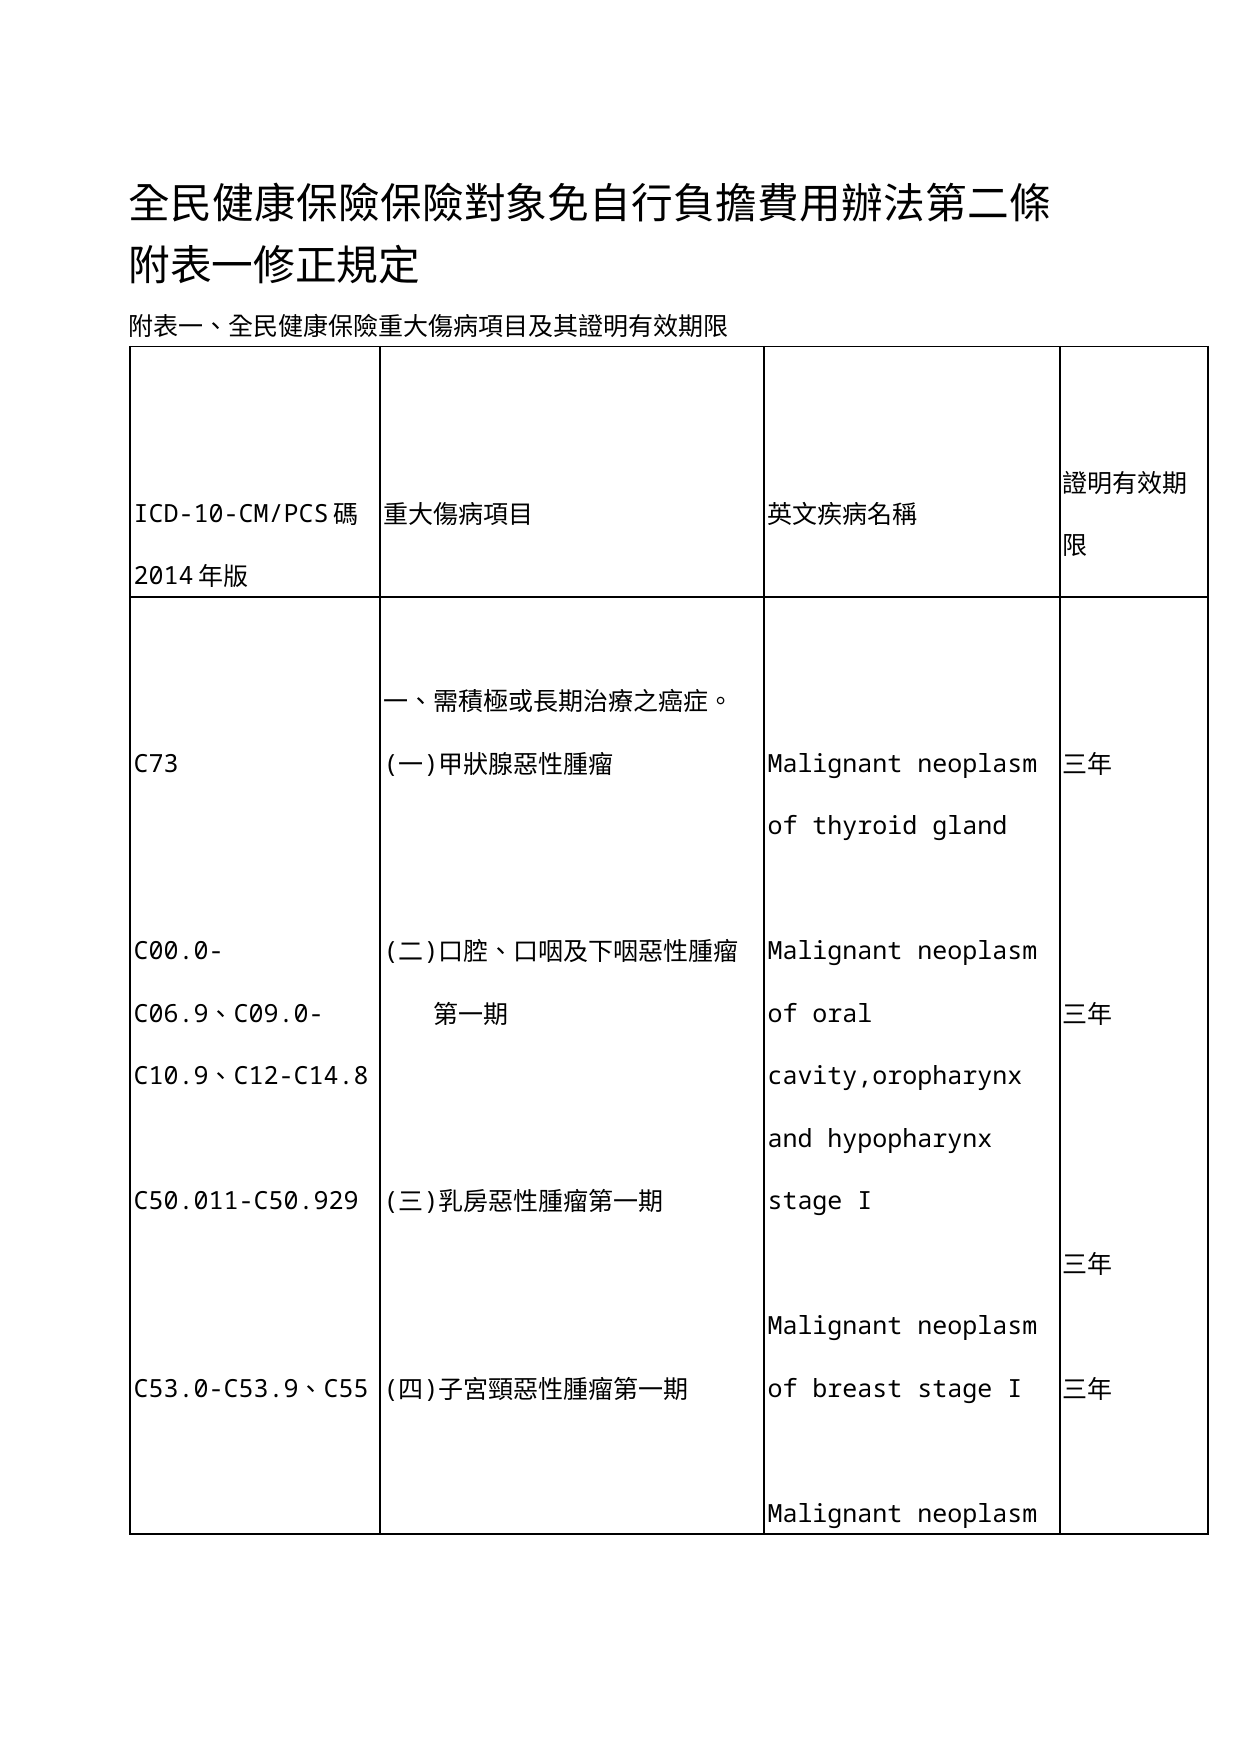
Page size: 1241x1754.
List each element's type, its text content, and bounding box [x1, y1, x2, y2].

table_header 英文疾病名稱 [765, 347, 1059, 596]
text 全民健康保險保險對象免自行負擔費用辦法第二條附表一修正規定 [128, 158, 1053, 283]
table_cell [1061, 598, 1207, 721]
table_header ICD-10-CM/PCS碼 2014年版 [131, 347, 379, 596]
table_cell [131, 598, 379, 721]
table_header 證明有效期限 [1061, 347, 1207, 596]
table_cell [765, 598, 1059, 721]
table_cell Malignant neoplasm of thyroid gland Malignant neoplasm of oral cavity,oropharynx and hypopharynx stage I Malignant neoplasm of breast stage I Malignant neoplasm [765, 721, 1059, 1533]
table_cell 一、需積極或長期治療之癌症。 [381, 598, 763, 721]
text 附表一、全民健康保險重大傷病項目及其證明有效期限 [128, 283, 1053, 346]
table_cell 三年 三年 三年 三年 [1061, 721, 1207, 1533]
table_cell (一)甲狀腺惡性腫瘤 (二)口腔、口咽及下咽惡性腫瘤第一期 (三)乳房惡性腫瘤第一期 (四)子宮頸惡性腫瘤第一期 [381, 721, 763, 1533]
table_header 重大傷病項目 [381, 347, 763, 596]
table_cell C73 C00.0-C06.9、C09.0-C10.9、C12-C14.8 C50.011-C50.929 C53.0-C53.9、C55 [131, 721, 379, 1533]
